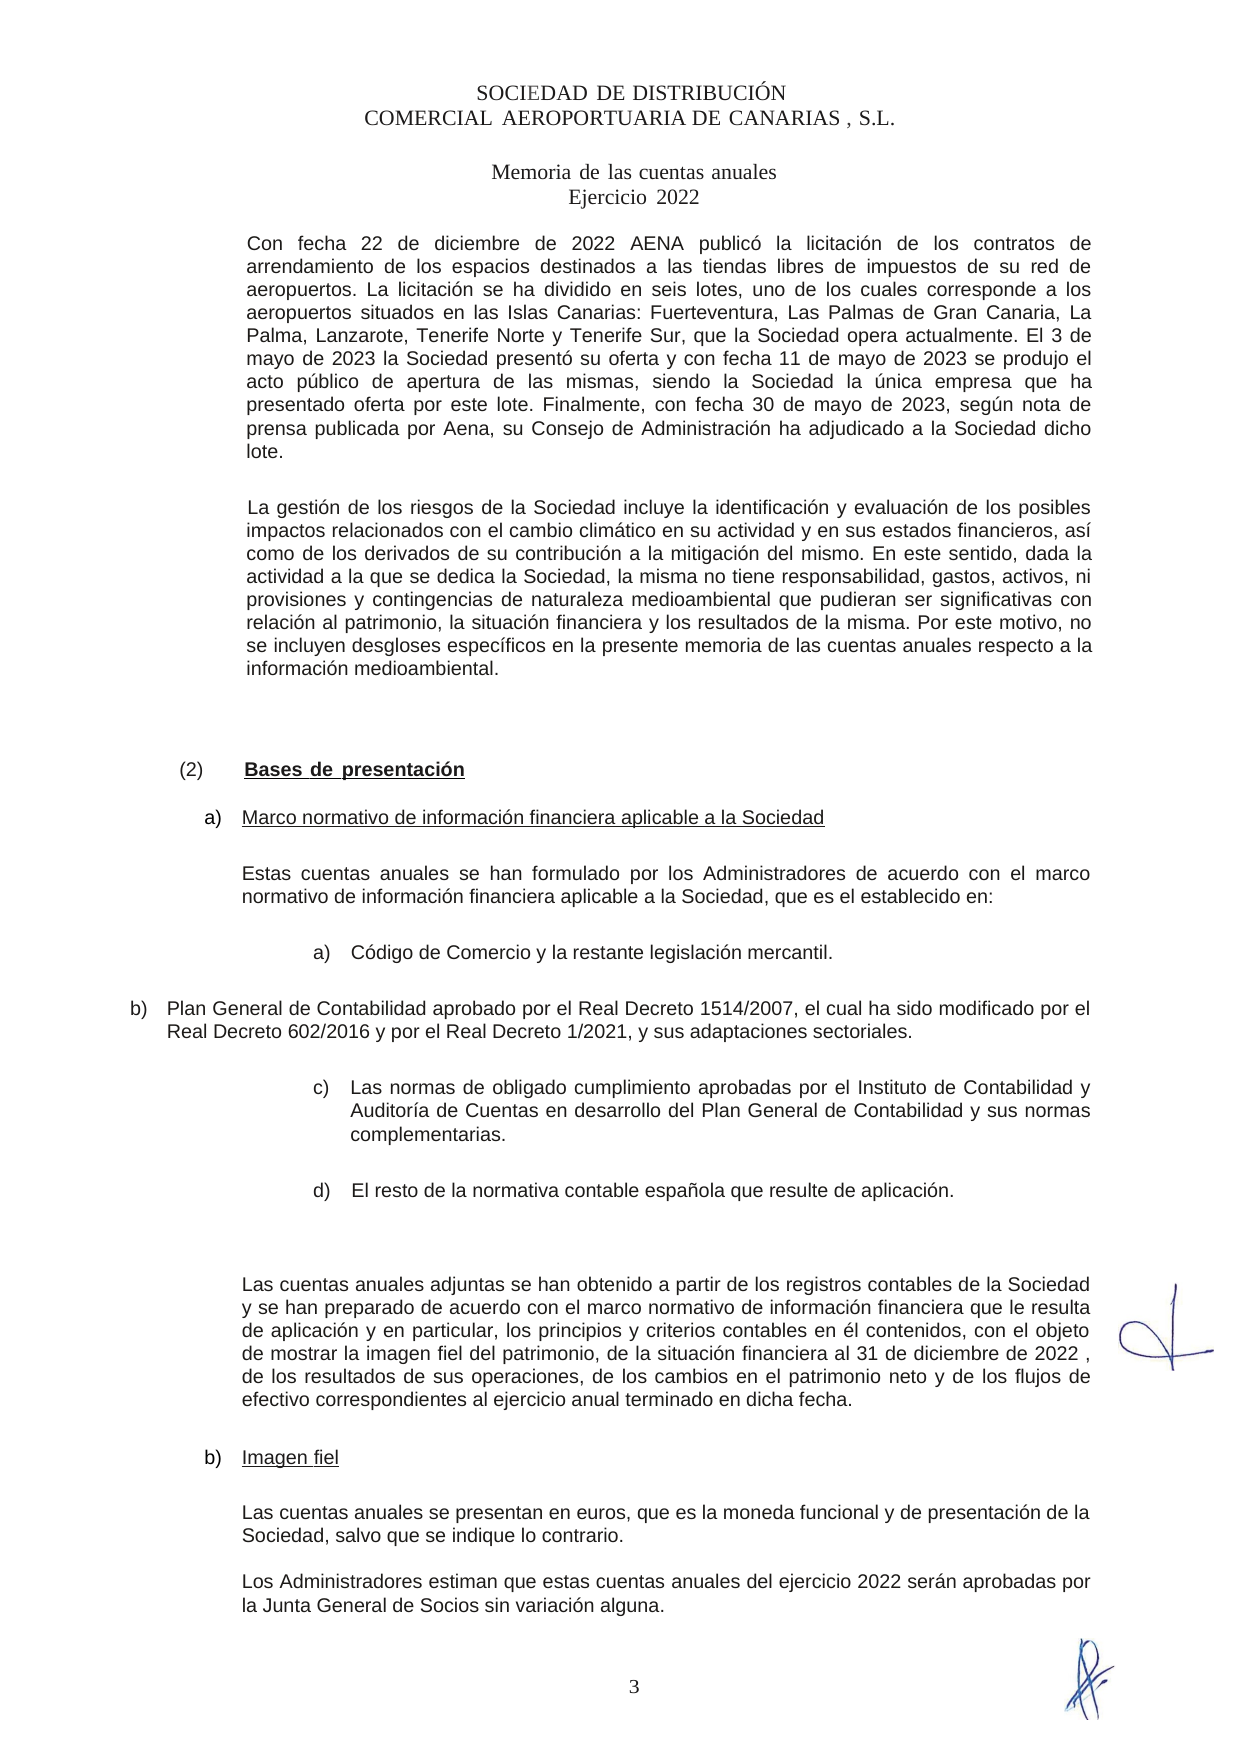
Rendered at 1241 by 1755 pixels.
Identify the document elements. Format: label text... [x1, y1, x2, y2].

list Plan General de Contabilidad aprobado por el Real Decreto 1514/2007, el cual ha sido modificado por el Real Decreto 602/2016 y por el Real Decreto 1/2021, y sus adaptaciones sectoriales. [130, 997, 1092, 1043]
text Los Administradores estiman que estas cuentas anuales del ejercicio 2022 serán aprobadas por la Junta General de Socios sin variación alguna. [242, 1570, 1092, 1616]
list El resto de la normativa contable española que resulte de aplicación. [313, 1178, 1226, 1201]
list Las normas de obligado cumplimiento aprobadas por el Instituto de Contabilidad y Auditoría de Cuentas en desarrollo del Plan General de Contabilidad y sus normas complementarias. [313, 1076, 1092, 1145]
list Bases de presentación [179, 758, 1226, 780]
list Marco normativo de información financiera aplicable a la Sociedad [204, 806, 1226, 829]
text Estas cuentas anuales se han formulado por los Administradores de acuerdo con el marco normativo de información financiera aplicable a la Sociedad, que es el establecido en: [242, 862, 1092, 908]
text Las cuentas anuales se presentan en euros, que es la moneda funcional y de presentación de la Sociedad, salvo que se indique lo contrario. [242, 1501, 1092, 1547]
list Imagen fiel [204, 1446, 1226, 1468]
list Código de Comercio y la restante legislación mercantil. [313, 941, 1226, 964]
text Con fecha 22 de diciembre de 2022 AENA publicó la licitación de los contratos de arrendamiento de los espacios destinados a las tiendas libres de impuestos de su red de aeropuertos. La licitación se ha dividido en seis lotes, uno de los cuales corresponde a los aeropuertos situados en las Islas Canarias: Fuerteventura, Las Palmas de Gran Canaria, La Palma, Lanzarote, Tenerife Norte y Tenerife Sur, que la Sociedad opera actualmente. El 3 de mayo de 2023 la Sociedad presentó su oferta y con fecha 11 de mayo de 2023 se produjo el acto público de apertura de las mismas, siendo la Sociedad la única empresa que ha presentado oferta por este lote. Finalmente, con fecha 30 de mayo de 2023, según nota de prensa publicada por Aena, su Consejo de Administración ha adjudicado a la Sociedad dicho lote. [246, 231, 1093, 462]
subtitle Memoria de las cuentas anuales Ejercicio 2022 [489, 159, 778, 209]
subtitle SOCIEDAD DE DISTRIBUCIÓN COMERCIAL AEROPORTUARIA DE CANARIAS , S.L. [364, 79, 914, 130]
text Las cuentas anuales adjuntas se han obtenido a partir de los registros contables de la Sociedad y se han preparado de acuerdo con el marco normativo de información financiera que le resulta de aplicación y en particular, los principios y criterios contables en él contenidos, con el objeto de mostrar la imagen fiel del patrimonio, de la situación financiera al 31 de diciembre de 2022 , de los resultados de sus operaciones, de los cambios en el patrimonio neto y de los flujos de efectivo correspondientes al ejercicio anual terminado en dicha fecha. [242, 1272, 1092, 1411]
text La gestión de los riesgos de la Sociedad incluye la identificación y evaluación de los posibles impactos relacionados con el cambio climático en su actividad y en sus estados financieros, así como de los derivados de su contribución a la mitigación del mismo. En este sentido, dada la actividad a la que se dedica la Sociedad, la misma no tiene responsabilidad, gastos, activos, ni provisiones y contingencias de naturaleza medioambiental que pudieran ser significativas con relación al patrimonio, la situación financiera y los resultados de la misma. Por este motivo, no se incluyen desgloses específicos en la presente memoria de las cuentas anuales respecto a la información medioambiental. [246, 496, 1093, 679]
